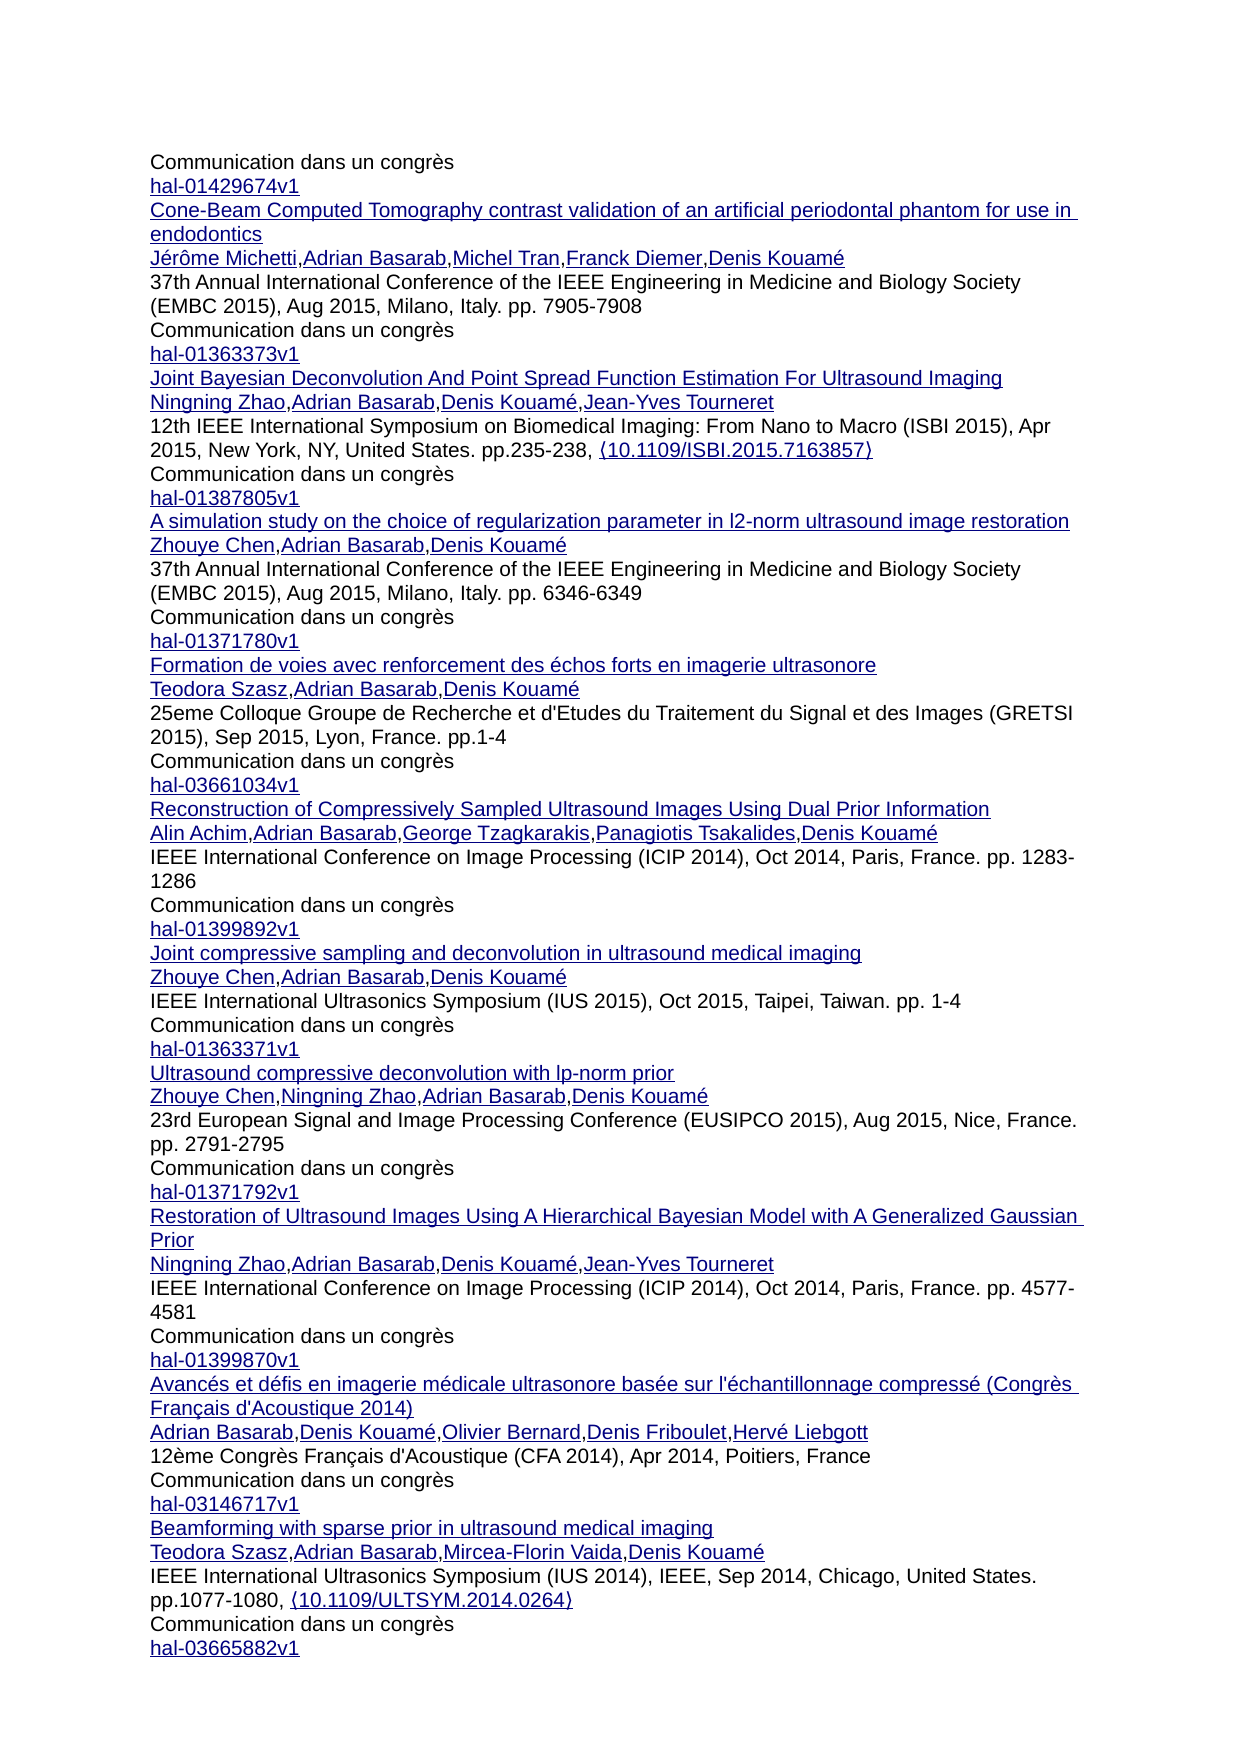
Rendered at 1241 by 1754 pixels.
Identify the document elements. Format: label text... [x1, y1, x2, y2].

table_cell Joint compressive sampling and deconvolution in ultrasound medical imaging Zhouye Chen,Adrian Basarab,Denis Kouamé IEEE International Ultrasonics Symposium (IUS 2015), Oct 2015, Taipei, Taiwan. pp. 1-4 Communication dans un congrès hal-01363371v1 [150, 941, 1090, 1060]
table_cell Reconstruction of Compressively Sampled Ultrasound Images Using Dual Prior Information Alin Achim,Adrian Basarab,George Tzagkarakis,Panagiotis Tsakalides,Denis Kouamé IEEE International Conference on Image Processing (ICIP 2014), Oct 2014, Paris, France. pp. 1283-1286 Communication dans un congrès hal-01399892v1 [150, 797, 1090, 941]
table_cell Avancés et défis en imagerie médicale ultrasonore basée sur l'échantillonnage compressé (Congrès Français d'Acoustique 2014) Adrian Basarab,Denis Kouamé,Olivier Bernard,Denis Friboulet,Hervé Liebgott 12ème Congrès Français d'Acoustique (CFA 2014), Apr 2014, Poitiers, France Communication dans un congrès hal-03146717v1 [150, 1372, 1090, 1516]
table_cell Communication dans un congrès hal-01429674v1 [150, 150, 1090, 198]
table_cell Ultrasound compressive deconvolution with lp-norm prior Zhouye Chen,Ningning Zhao,Adrian Basarab,Denis Kouamé 23rd European Signal and Image Processing Conference (EUSIPCO 2015), Aug 2015, Nice, France. pp. 2791-2795 Communication dans un congrès hal-01371792v1 [150, 1060, 1090, 1204]
table_cell Cone-Beam Computed Tomography contrast validation of an artificial periodontal phantom for use in endodontics Jérôme Michetti,Adrian Basarab,Michel Tran,Franck Diemer,Denis Kouamé 37th Annual International Conference of the IEEE Engineering in Medicine and Biology Society (EMBC 2015), Aug 2015, Milano, Italy. pp. 7905-7908 Communication dans un congrès hal-01363373v1 [150, 198, 1090, 366]
table_cell Formation de voies avec renforcement des échos forts en imagerie ultrasonore Teodora Szasz,Adrian Basarab,Denis Kouamé 25eme Colloque Groupe de Recherche et d'Etudes du Traitement du Signal et des Images (GRETSI 2015), Sep 2015, Lyon, France. pp.1-4 Communication dans un congrès hal-03661034v1 [150, 653, 1090, 797]
table_cell A simulation study on the choice of regularization parameter in l2-norm ultrasound image restoration Zhouye Chen,Adrian Basarab,Denis Kouamé 37th Annual International Conference of the IEEE Engineering in Medicine and Biology Society (EMBC 2015), Aug 2015, Milano, Italy. pp. 6346-6349 Communication dans un congrès hal-01371780v1 [150, 509, 1090, 653]
table_cell Restoration of Ultrasound Images Using A Hierarchical Bayesian Model with A Generalized Gaussian Prior Ningning Zhao,Adrian Basarab,Denis Kouamé,Jean-Yves Tourneret IEEE International Conference on Image Processing (ICIP 2014), Oct 2014, Paris, France. pp. 4577-4581 Communication dans un congrès hal-01399870v1 [150, 1204, 1090, 1372]
table_cell Joint Bayesian Deconvolution And Point Spread Function Estimation For Ultrasound Imaging Ningning Zhao,Adrian Basarab,Denis Kouamé,Jean-Yves Tourneret 12th IEEE International Symposium on Biomedical Imaging: From Nano to Macro (ISBI 2015), Apr 2015, New York, NY, United States. pp.235-238, ⟨10.1109/ISBI.2015.7163857⟩ Communication dans un congrès hal-01387805v1 [150, 366, 1090, 509]
table_cell Beamforming with sparse prior in ultrasound medical imaging Teodora Szasz,Adrian Basarab,Mircea-Florin Vaida,Denis Kouamé IEEE International Ultrasonics Symposium (IUS 2014), IEEE, Sep 2014, Chicago, United States. pp.1077-1080, ⟨10.1109/ULTSYM.2014.0264⟩ Communication dans un congrès hal-03665882v1 [150, 1516, 1090, 1659]
